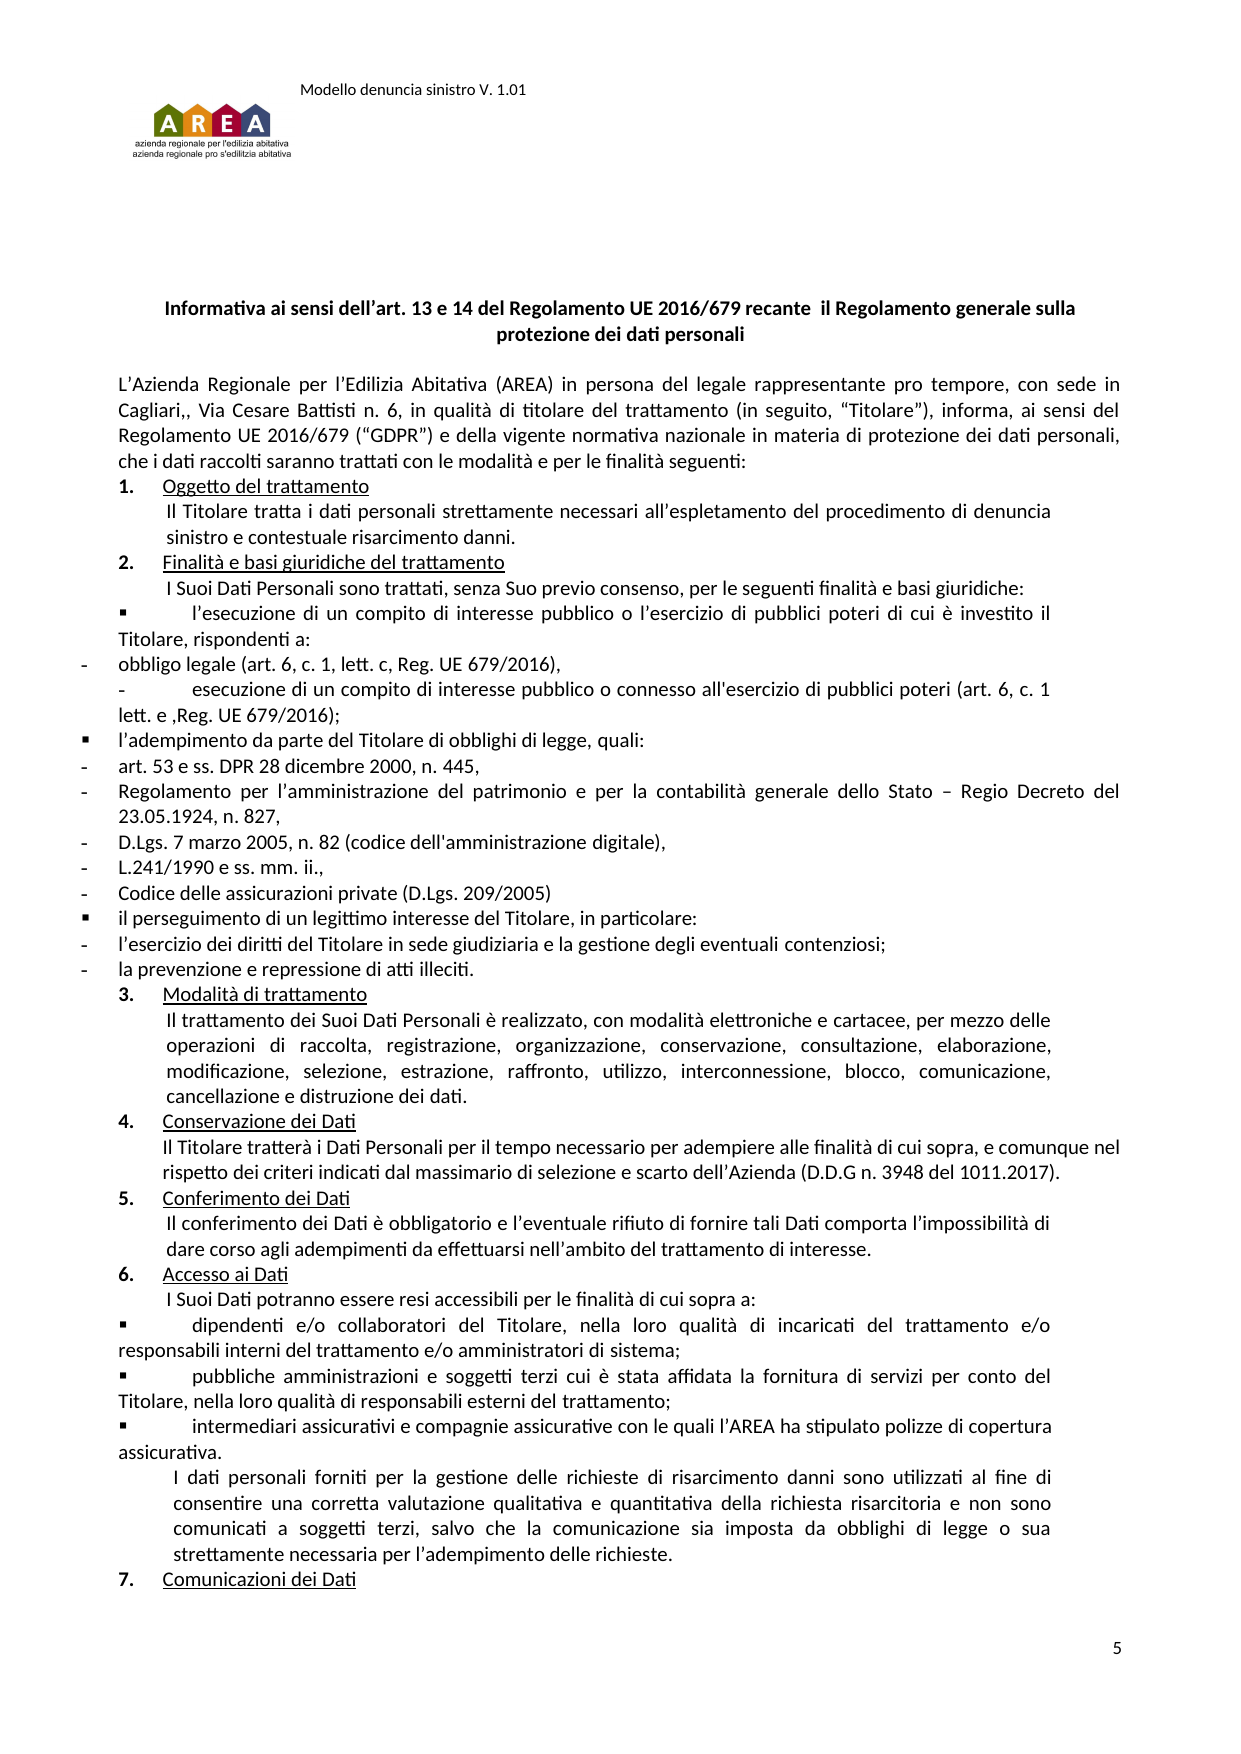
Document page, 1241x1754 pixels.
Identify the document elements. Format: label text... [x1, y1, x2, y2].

text L’Azienda Regionale per l’Edilizia Abitativa (AREA) in persona del legale rappresentante pro tempore, con sede in Cagliari,, Via Cesare Battisti n. 6, in qualità di titolare del trattamento (in seguito, “Titolare”), informa, ai sensi del Regolamento UE 2016/679 (“GDPR”) e della vigente normativa nazionale in materia di protezione dei dati personali, che i dati raccolti saranno trattati con le modalità e per le finalità seguenti: [118, 372, 1122, 473]
list L.241/1990 e ss. mm. ii., [81, 854, 1122, 880]
text Il conferimento dei Dati è obbligatorio e l’eventuale rifiuto di fornire tali Dati comporta l’impossibilità di dare corso agli adempimenti da effettuarsi nell’ambito del trattamento di interesse. [166, 1210, 1053, 1261]
list Codice delle assicurazioni private (D.Lgs. 209/2005) [81, 880, 1122, 905]
list Oggetto del trattamento [118, 473, 1122, 499]
list D.Lgs. 7 marzo 2005, n. 82 (codice dell'amministrazione digitale), [81, 829, 1122, 854]
text Il Titolare tratta i dati personali strettamente necessari all’espletamento del procedimento di denuncia sinistro e contestuale risarcimento danni. [166, 499, 1053, 549]
list intermediari assicurativi e compagnie assicurative con le quali l’AREA ha stipulato polizze di copertura assicurativa. [118, 1414, 1053, 1464]
text I dati personali forniti per la gestione delle richieste di risarcimento danni sono utilizzati al fine di consentire una corretta valutazione qualitativa e quantitativa della richiesta risarcitoria e non sono comunicati a soggetti terzi, salvo che la comunicazione sia imposta da obblighi di legge o sua strettamente necessaria per l’adempimento delle richieste. [173, 1464, 1053, 1566]
list Regolamento per l’amministrazione del patrimonio e per la contabilità generale dello Stato – Regio Decreto del 23.05.1924, n. 827, [81, 778, 1122, 829]
list Conferimento dei Dati [118, 1185, 1122, 1210]
list il perseguimento di un legittimo interesse del Titolare, in particolare: [81, 905, 1122, 931]
text Il Titolare tratterà i Dati Personali per il tempo necessario per adempiere alle finalità di cui sopra, e comunque nel rispetto dei criteri indicati dal massimario di selezione e scarto dell’Azienda (D.D.G n. 3948 del 1011.2017). [162, 1134, 1122, 1185]
text Il trattamento dei Suoi Dati Personali è realizzato, con modalità elettroniche e cartacee, per mezzo delle operazioni di raccolta, registrazione, organizzazione, conservazione, consultazione, elaborazione, modificazione, selezione, estrazione, raffronto, utilizzo, interconnessione, blocco, comunicazione, cancellazione e distruzione dei dati. [166, 1007, 1053, 1109]
list pubbliche amministrazioni e soggetti terzi cui è stata affidata la fornitura di servizi per conto del Titolare, nella loro qualità di responsabili esterni del trattamento; [118, 1363, 1053, 1414]
list Accesso ai Dati [118, 1261, 1122, 1287]
list obbligo legale (art. 6, c. 1, lett. c, Reg. UE 679/2016), [81, 651, 1122, 677]
list Conservazione dei Dati [118, 1109, 1122, 1134]
text Informativa ai sensi dell’art. 13 e 14 del Regolamento UE 2016/679 recante il Regolamento generale sulla protezione dei dati personali [118, 295, 1123, 346]
text I Suoi Dati potranno essere resi accessibili per le finalità di cui sopra a: [166, 1287, 1122, 1312]
list art. 53 e ss. DPR 28 dicembre 2000, n. 445, [81, 753, 1122, 778]
text I Suoi Dati Personali sono trattati, senza Suo previo consenso, per le seguenti finalità e basi giuridiche: [166, 575, 1122, 600]
list l’adempimento da parte del Titolare di obblighi di legge, quali: [81, 727, 1122, 753]
list Comunicazioni dei Dati [118, 1566, 1122, 1592]
list la prevenzione e repressione di atti illeciti. [81, 956, 1122, 982]
list Finalità e basi giuridiche del trattamento [118, 549, 1122, 575]
list l’esercizio dei diritti del Titolare in sede giudiziaria e la gestione degli eventuali contenziosi; [81, 931, 1122, 956]
list esecuzione di un compito di interesse pubblico o connesso all'esercizio di pubblici poteri (art. 6, c. 1 lett. e ,Reg. UE 679/2016); [118, 677, 1053, 727]
list Modalità di trattamento [118, 982, 1122, 1007]
list dipendenti e/o collaboratori del Titolare, nella loro qualità di incaricati del trattamento e/o responsabili interni del trattamento e/o amministratori di sistema; [118, 1312, 1053, 1363]
list l’esecuzione di un compito di interesse pubblico o l’esercizio di pubblici poteri di cui è investito il Titolare, rispondenti a: [118, 600, 1053, 651]
